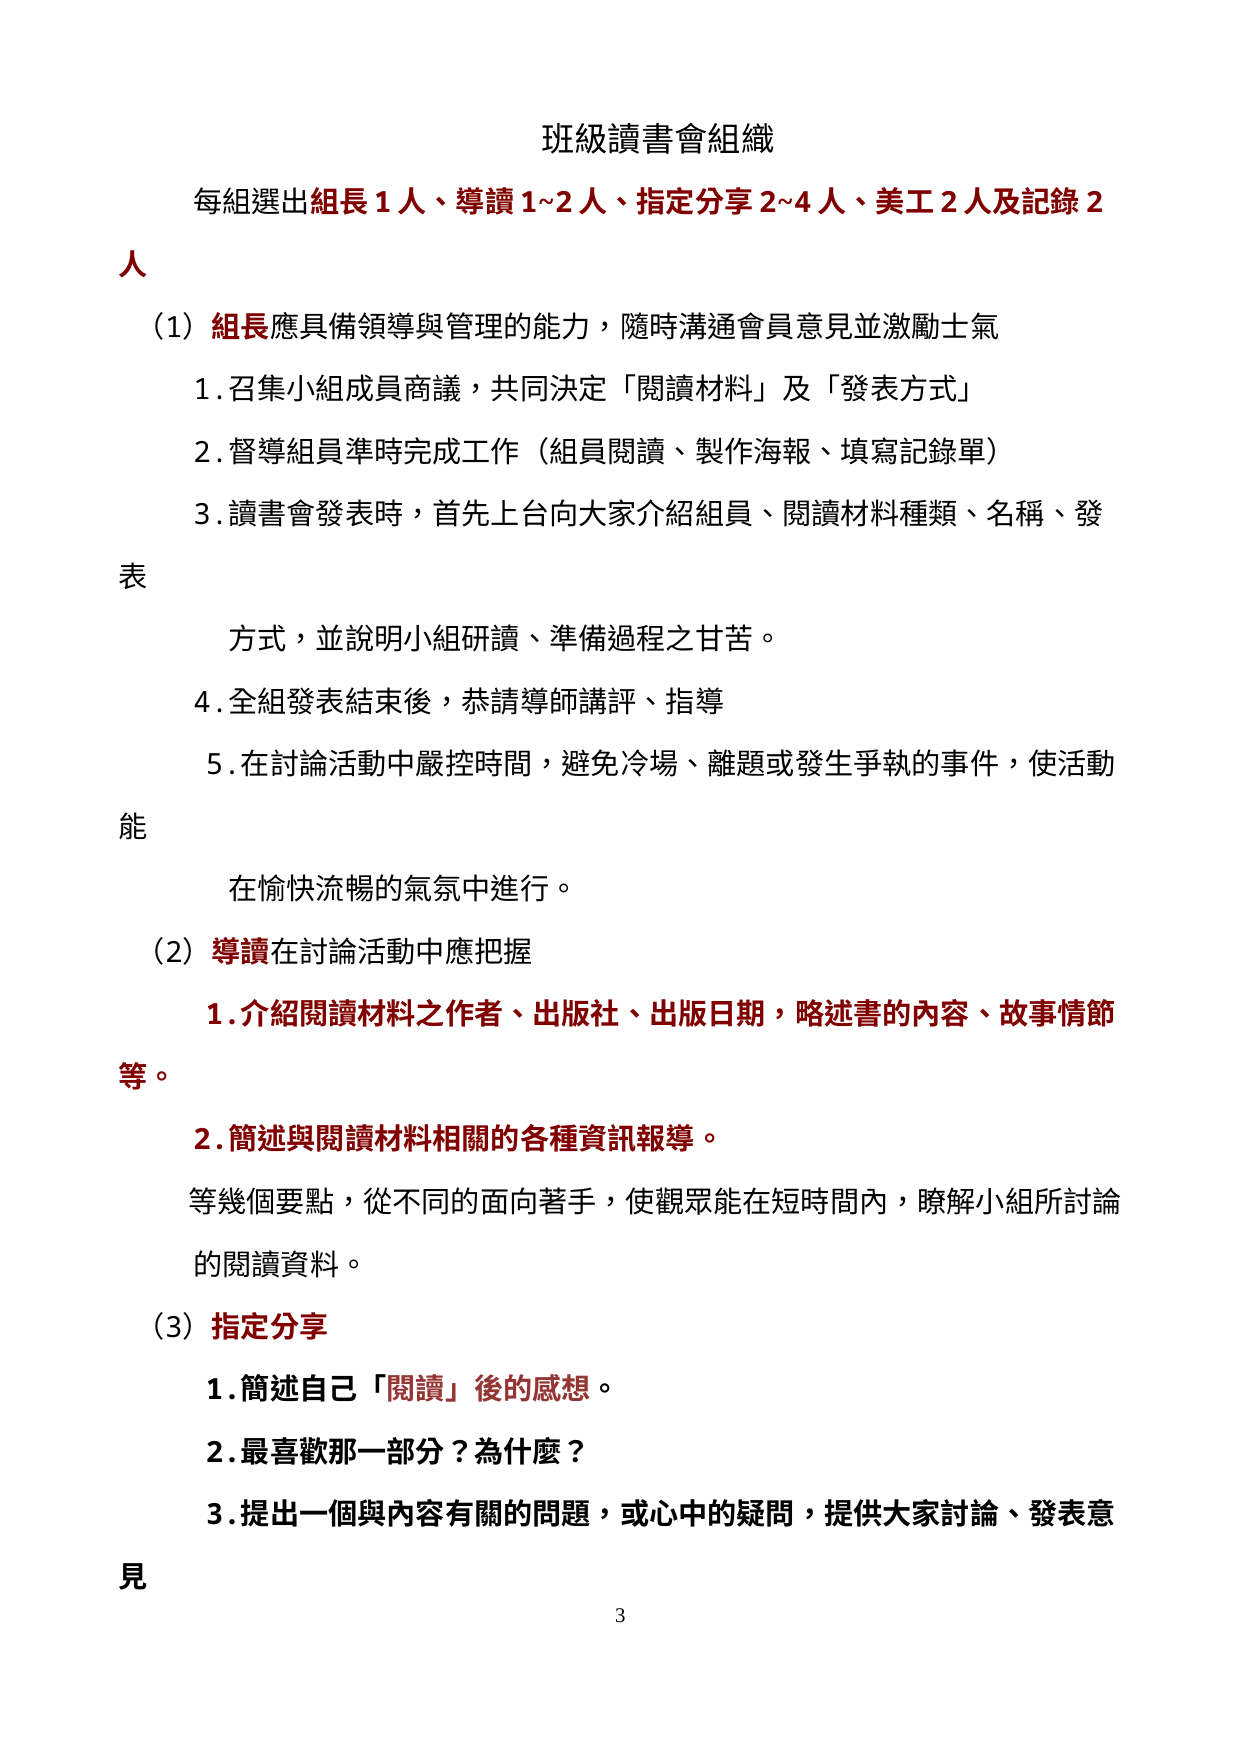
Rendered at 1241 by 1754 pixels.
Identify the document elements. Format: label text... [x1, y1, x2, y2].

text 每組選出組長1人、導讀1~2人、指定分享2~4人、美工2人及記錄2人 （1）組長應具備領導與管理的能力，隨時溝通會員意見並激勵士氣 [118, 158, 1122, 346]
text 1.簡述自己「閱讀」後的感想。 [118, 1346, 1122, 1408]
text 3.讀書會發表時，首先上台向大家介紹組員、閱讀材料種類、名稱、發表 [118, 471, 1122, 596]
text 1.召集小組成員商議，共同決定「閱讀材料」及「發表方式」 [118, 346, 1122, 408]
text 班級讀書會組織 [118, 96, 1122, 158]
text 在愉快流暢的氣氛中進行。 （2）導讀在討論活動中應把握 1.介紹閱讀材料之作者、出版社、出版日期，略述書的內容、故事情節等。 [118, 846, 1122, 1096]
text 的閱讀資料。 [118, 1221, 1122, 1283]
text 3.提出一個與內容有關的問題，或心中的疑問，提供大家討論、發表意見 [118, 1471, 1122, 1596]
text 4.全組發表結束後，恭請導師講評、指導 5.在討論活動中嚴控時間，避免冷場、離題或發生爭執的事件，使活動能 [118, 658, 1122, 846]
text 方式，並說明小組研讀、準備過程之甘苦。 [118, 596, 1122, 658]
text 2.簡述與閱讀材料相關的各種資訊報導。 等幾個要點，從不同的面向著手，使觀眾能在短時間內，瞭解小組所討論 [118, 1096, 1122, 1221]
text 2.最喜歡那一部分？為什麼？ [118, 1408, 1122, 1471]
text 2.督導組員準時完成工作（組員閱讀、製作海報、填寫記錄單） [118, 408, 1122, 471]
text （3）指定分享 [118, 1283, 1122, 1346]
